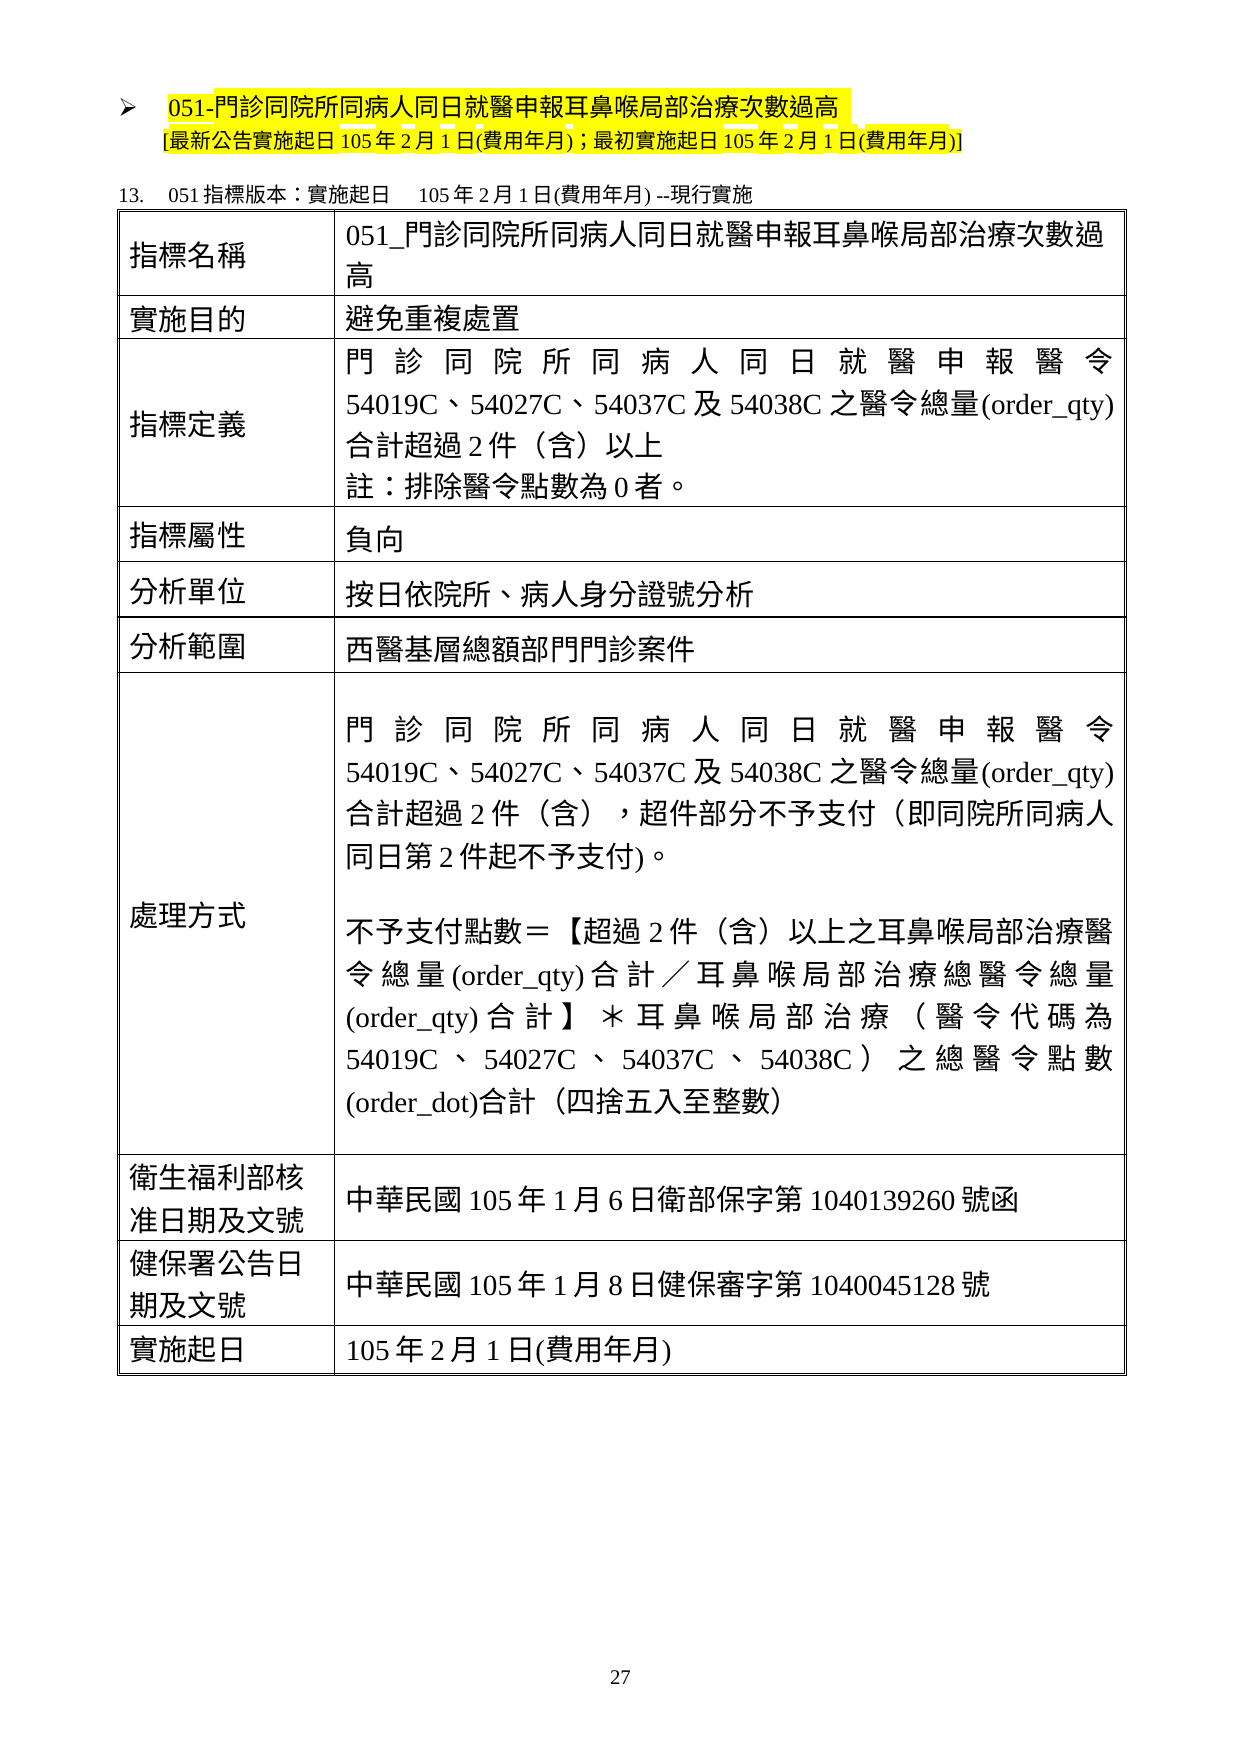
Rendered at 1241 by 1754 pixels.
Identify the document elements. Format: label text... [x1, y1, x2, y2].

table_header 051_門診同院所同病人同日就醫申報耳鼻喉局部治療次數過高 [335, 212, 1124, 295]
table_cell 門診同院所同病人同日就醫申報醫令54019C、54027C、54037C及54038C之醫令總量(order_qty)合計超過2件（含），超件部分不予支付（即同院所同病人同日第2件起不予支付)。 不予支付點數＝【超過2件（含）以上之耳鼻喉局部治療醫令總量(order_qty)合計／耳鼻喉局部治療總醫令總量(order_qty)合計】＊耳鼻喉局部治療（醫令代碼為54019C、54027C、54037C、54038C）之總醫令點數(order_dot)合計（四捨五入至整數） [335, 673, 1124, 1154]
table_cell 中華民國105年1月8日健保審字第1040045128號 [335, 1241, 1124, 1325]
table_cell 105年2月1日(費用年月) [335, 1326, 1124, 1372]
table_header 指標名稱 [120, 212, 334, 295]
table_cell 指標屬性 [120, 507, 334, 561]
subtitle 051指標版本：實施起日 105年2月1日(費用年月) --現行實施 [118, 178, 1122, 208]
table_cell 實施起日 [120, 1326, 334, 1372]
table_cell 處理方式 [120, 673, 334, 1154]
table_cell 健保署公告日期及文號 [120, 1241, 334, 1325]
list 051-門診同院所同病人同日就醫申報耳鼻喉局部治療次數過高 [118, 88, 1122, 124]
table_cell 分析範圍 [120, 618, 334, 672]
table_cell 衛生福利部核准日期及文號 [120, 1155, 334, 1239]
table_cell 實施目的 [120, 296, 334, 338]
table_cell 中華民國105年1月6日衛部保字第1040139260號函 [335, 1155, 1124, 1239]
text [最新公告實施起日105年2月1日(費用年月)；最初實施起日105年2月1日(費用年月)] [162, 124, 1122, 154]
table_cell 門診同院所同病人同日就醫申報醫令54019C、54027C、54037C及54038C之醫令總量(order_qty)合計超過2件（含）以上 註：排除醫令點數為0者。 [335, 339, 1124, 506]
table_cell 西醫基層總額部門門診案件 [335, 618, 1124, 672]
table_cell 按日依院所、病人身分證號分析 [335, 562, 1124, 616]
table_cell 分析單位 [120, 562, 334, 616]
table_cell 指標定義 [120, 339, 334, 506]
table_cell 負向 [335, 507, 1124, 561]
table_cell 避免重複處置 [335, 296, 1124, 338]
